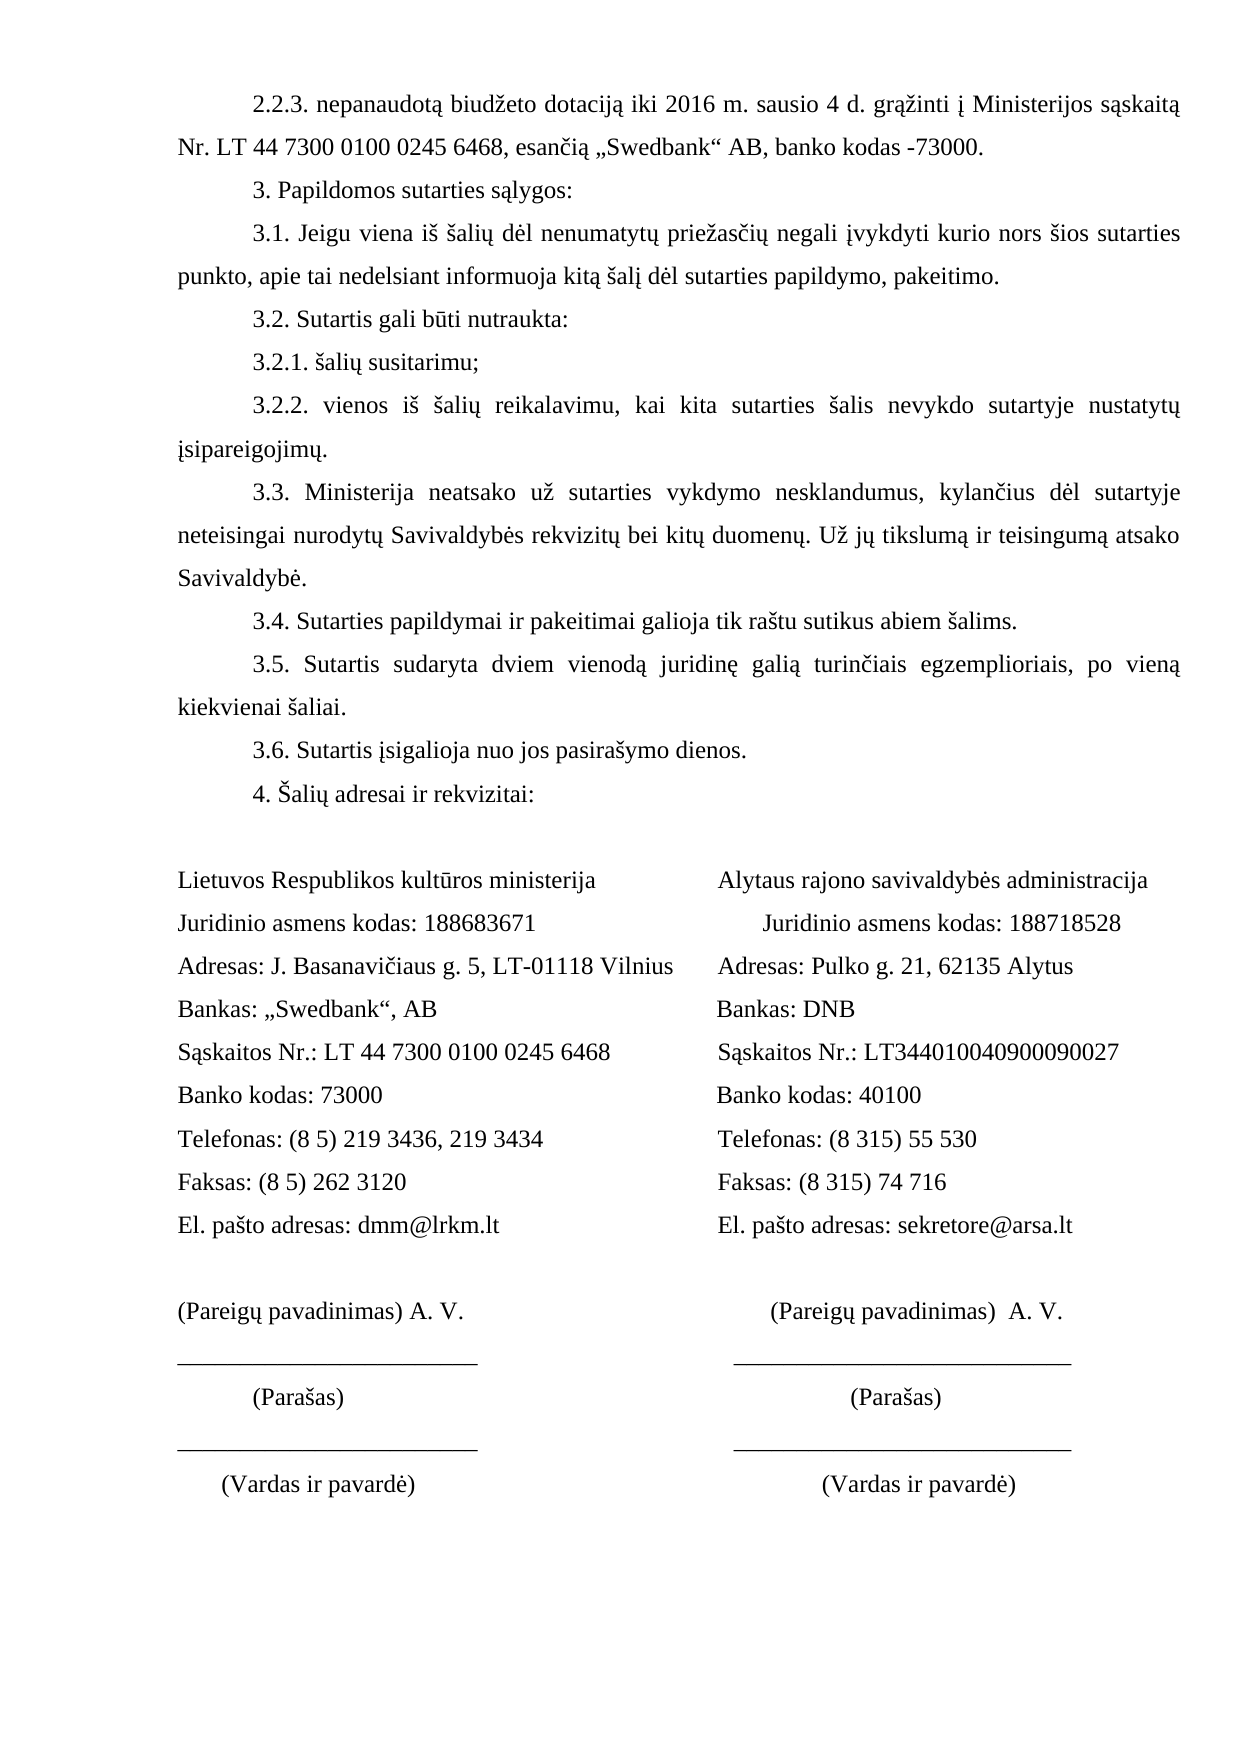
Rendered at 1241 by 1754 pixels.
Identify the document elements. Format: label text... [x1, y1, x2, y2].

text Telefonas: (8 5) 219 3436, 219 3434 Telefonas: (8 315) 55 530 [177, 1124, 1181, 1152]
text 3.1. Jeigu viena iš šalių dėl nenumatytų priežasčių negali įvykdyti kurio nors šios sutarties punkto, apie tai nedelsiant informuoja kitą šalį dėl sutarties papildymo, pakeitimo. [177, 218, 1181, 290]
text El. pašto adresas: dmm@lrkm.lt El. pašto adresas: sekretore@arsa.lt [177, 1210, 1181, 1239]
text Banko kodas: 73000 Banko kodas: 40100 [177, 1081, 1181, 1109]
text (Parašas) (Parašas) [177, 1382, 1181, 1411]
text Faksas: (8 5) 262 3120 Faksas: (8 315) 74 716 [177, 1167, 1181, 1196]
text 3.5. Sutartis sudaryta dviem vienodą juridinę galią turinčiais egzemplioriais, po vieną kiekvienai šaliai. [177, 649, 1181, 721]
text Juridinio asmens kodas: 188683671 Juridinio asmens kodas: 188718528 [177, 908, 1181, 937]
text 3.6. Sutartis įsigalioja nuo jos pasirašymo dienos. [177, 736, 1181, 764]
text 3.3. Ministerija neatsako už sutarties vykdymo nesklandumus, kylančius dėl sutartyje neteisingai nurodytų Savivaldybės rekvizitų bei kitų duomenų. Už jų tikslumą ir teisingumą atsako Savivaldybė. [177, 477, 1181, 592]
text 2.2.3. nepanaudotą biudžeto dotaciją iki 2016 m. sausio 4 d. grąžinti į Ministerijos sąskaitą Nr. LT 44 7300 0100 0245 6468, esančią „Swedbank“ AB, banko kodas -73000. [177, 89, 1181, 161]
text ________________________ ___________________________ [177, 1426, 1181, 1454]
text Bankas: „Swedbank“, AB Bankas: DNB Sąskaitos Nr.: LT 44 7300 0100 0245 6468 Sąskaitos Nr.: LT344010040900090027 [177, 994, 1181, 1066]
text Adresas: J. Basanavičiaus g. 5, LT-01118 Vilnius Adresas: Pulko g. 21, 62135 Alytus [177, 951, 1181, 980]
text (Pareigų pavadinimas) A. V. (Pareigų pavadinimas) A. V. [177, 1296, 1181, 1325]
text 3.4. Sutarties papildymai ir pakeitimai galioja tik raštu sutikus abiem šalims. [177, 606, 1181, 635]
text ________________________ ___________________________ [177, 1339, 1181, 1368]
text 4. Šalių adresai ir rekvizitai: [177, 779, 1181, 807]
text Lietuvos Respublikos kultūros ministerija Alytaus rajono savivaldybės administracija [177, 865, 1181, 894]
text 3.2. Sutartis gali būti nutraukta: [177, 304, 1181, 333]
text 3.2.1. šalių susitarimu; [177, 347, 1181, 376]
text 3.2.2. vienos iš šalių reikalavimu, kai kita sutarties šalis nevykdo sutartyje nustatytų įsipareigojimų. [177, 391, 1181, 462]
text 3. Papildomos sutarties sąlygos: [177, 175, 1181, 204]
text (Vardas ir pavardė) (Vardas ir pavardė) [177, 1469, 1181, 1497]
